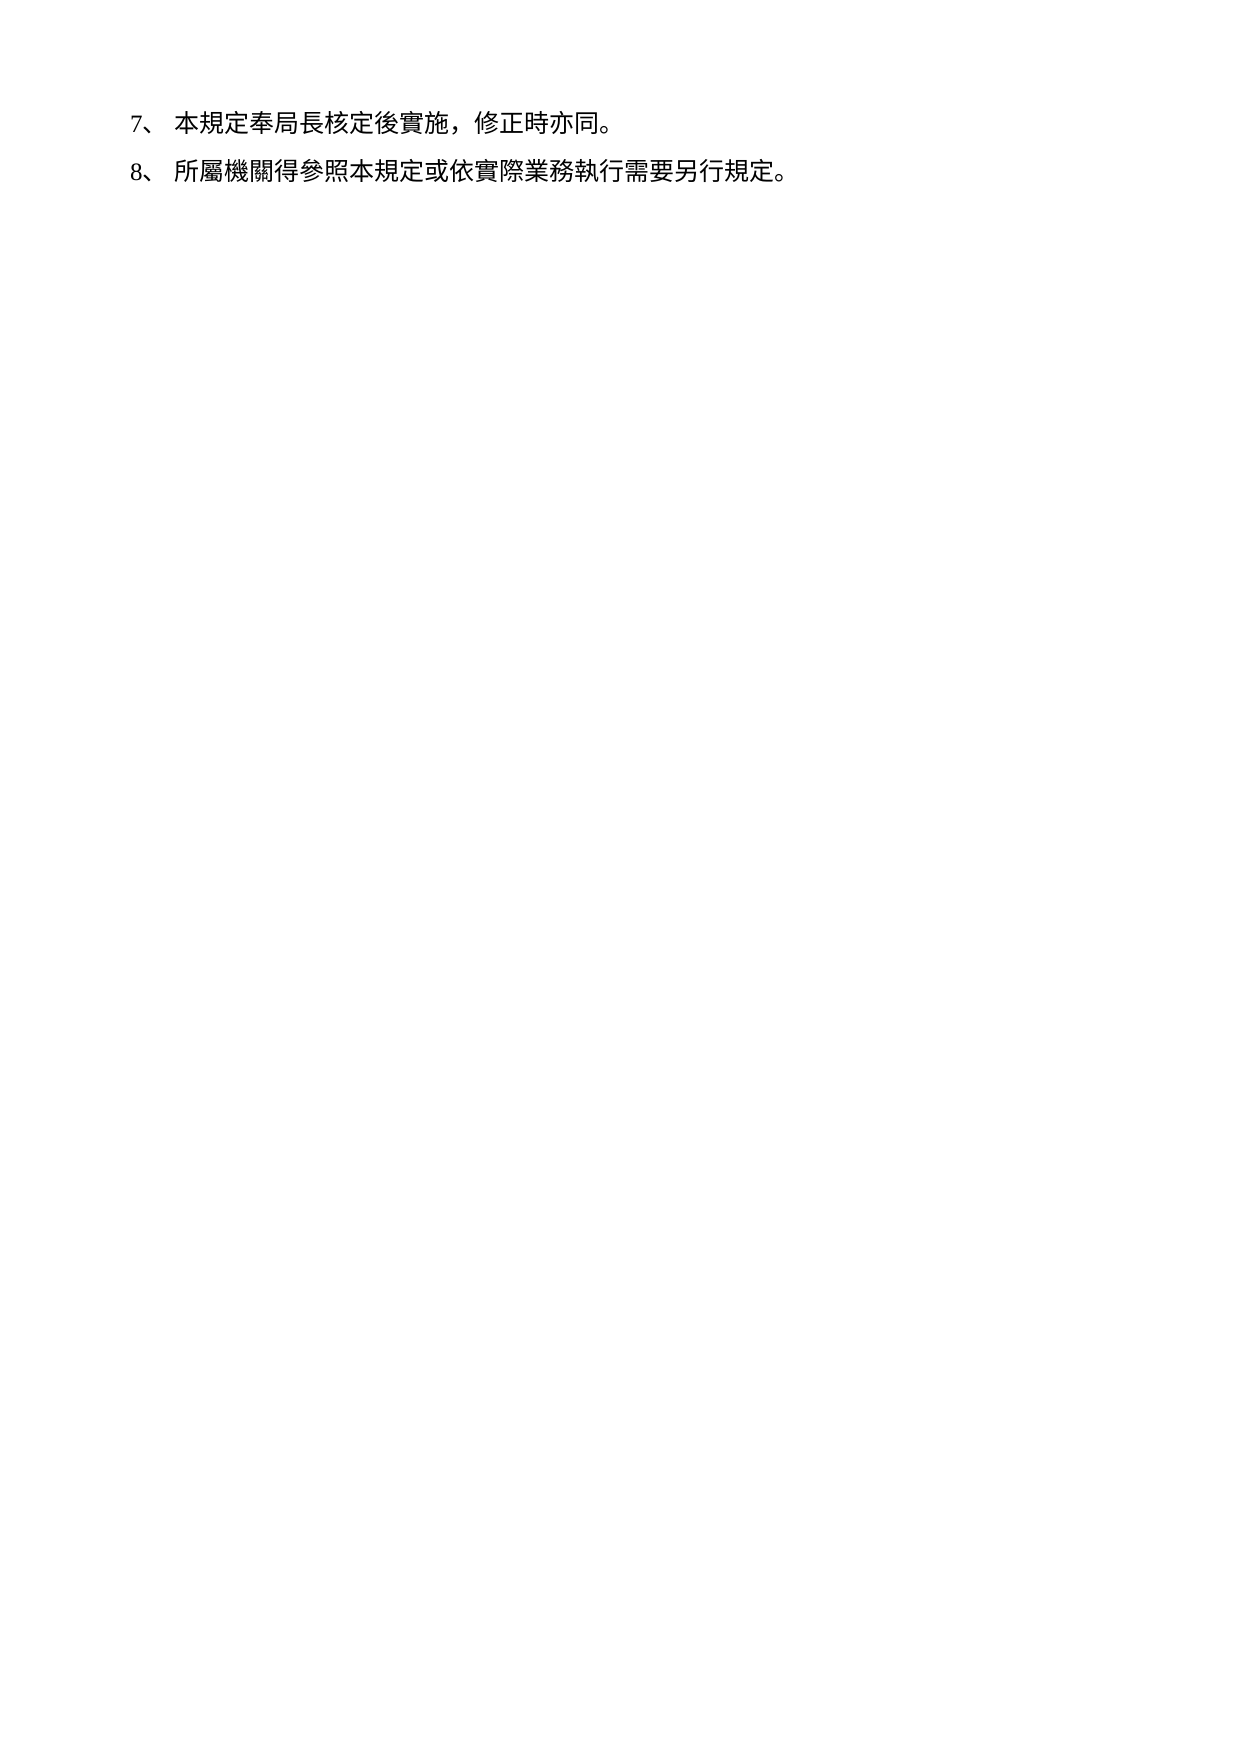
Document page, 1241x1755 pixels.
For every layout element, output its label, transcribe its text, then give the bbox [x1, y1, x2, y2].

list 所屬機關得參照本規定或依實際業務執行需要另行規定。 [130, 142, 1140, 190]
list 本規定奉局長核定後實施，修正時亦同。 [130, 94, 1140, 142]
